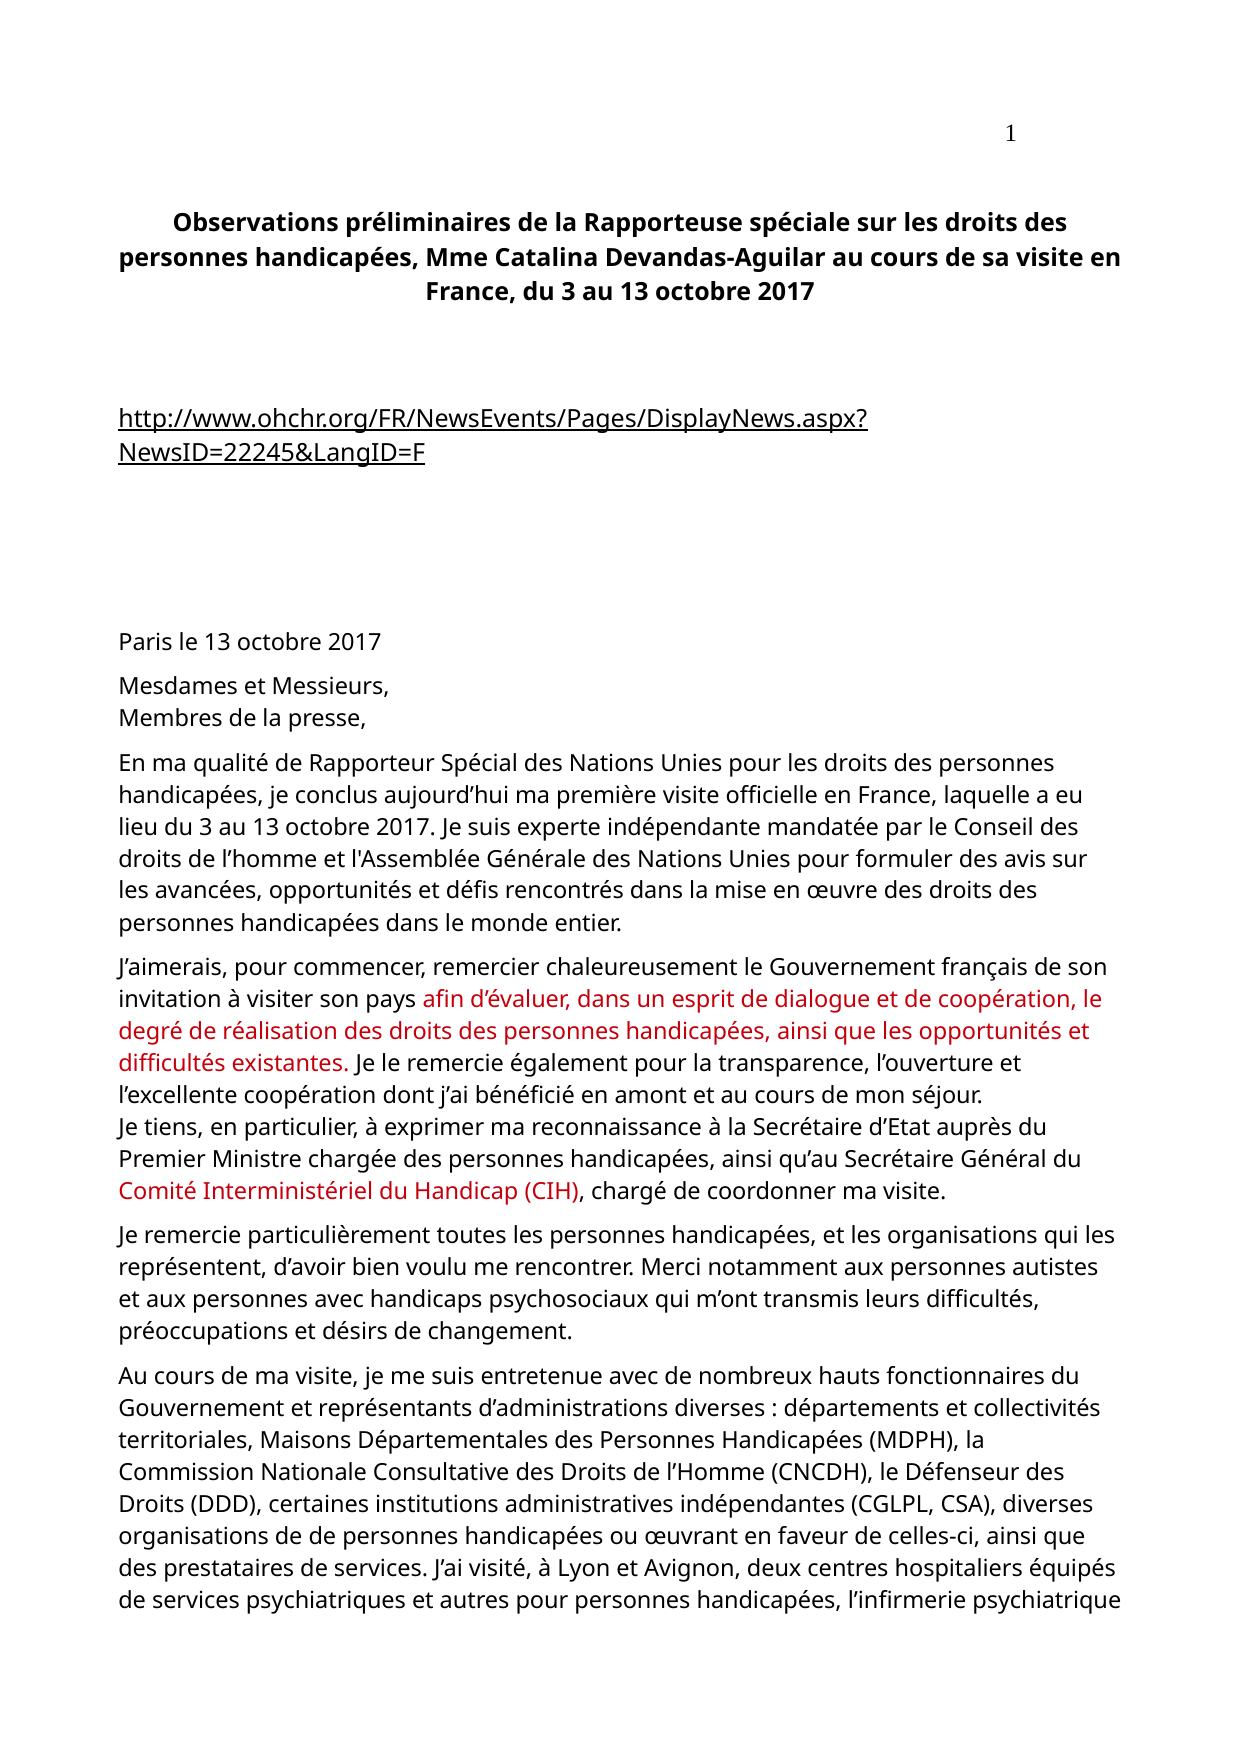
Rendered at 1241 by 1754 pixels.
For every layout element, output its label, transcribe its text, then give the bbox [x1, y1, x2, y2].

text J’aimerais, pour commencer, remercier chaleureusement le Gouvernement français de son invitation à visiter son pays afin d’évaluer, dans un esprit de dialogue et de coopération, le degré de réalisation des droits des personnes handicapées, ainsi que les opportunités et difficultés existantes. Je le remercie également pour la transparence, l’ouverture et l’excellente coopération dont j’ai bénéficié en amont et au cours de mon séjour. Je tiens, en particulier, à exprimer ma reconnaissance à la Secrétaire d’Etat auprès du Premier Ministre chargée des personnes handicapées, ainsi qu’au Secrétaire Général du Comité Interministériel du Handicap (CIH), chargé de coordonner ma visite. [118, 950, 1122, 1206]
text Paris le 13 octobre 2017 [118, 625, 1122, 657]
text 1 [118, 118, 1122, 147]
text Mesdames et Messieurs, Membres de la presse, [118, 669, 1122, 733]
text Je remercie particulièrement toutes les personnes handicapées, et les organisations qui les représentent, d’avoir bien voulu me rencontrer. Merci notamment aux personnes autistes et aux personnes avec handicaps psychosociaux qui m’ont transmis leurs difficultés, préoccupations et désirs de changement. [118, 1219, 1122, 1347]
text En ma qualité de Rapporteur Spécial des Nations Unies pour les droits des personnes handicapées, je conclus aujourd’hui ma première visite officielle en France, laquelle a eu lieu du 3 au 13 octobre 2017. Je suis experte indépendante mandatée par le Conseil des droits de l’homme et l'Assemblée Générale des Nations Unies pour formuler des avis sur les avancées, opportunités et défis rencontrés dans la mise en œuvre des droits des personnes handicapées dans le monde entier. [118, 746, 1122, 938]
text Observations préliminaires de la Rapporteuse spéciale sur les droits des personnes handicapées, Mme Catalina Devandas-Aguilar au cours de sa visite en France, du 3 au 13 octobre 2017 [118, 176, 1122, 307]
text Au cours de ma visite, je me suis entretenue avec de nombreux hauts fonctionnaires du Gouvernement et représentants d’administrations diverses : départements et collectivités territoriales, Maisons Départementales des Personnes Handicapées (MDPH), la Commission Nationale Consultative des Droits de l’Homme (CNCDH), le Défenseur des Droits (DDD), certaines institutions administratives indépendantes (CGLPL, CSA), diverses organisations de de personnes handicapées ou œuvrant en faveur de celles-ci, ainsi que des prestataires de services. J’ai visité, à Lyon et Avignon, deux centres hospitaliers équipés de services psychiatriques et autres pour personnes handicapées, l’infirmerie psychiatrique [118, 1359, 1122, 1615]
text http://www.ohchr.org/FR/NewsEvents/Pages/DisplayNews.aspx?NewsID=22245&LangID=F [118, 400, 1122, 468]
